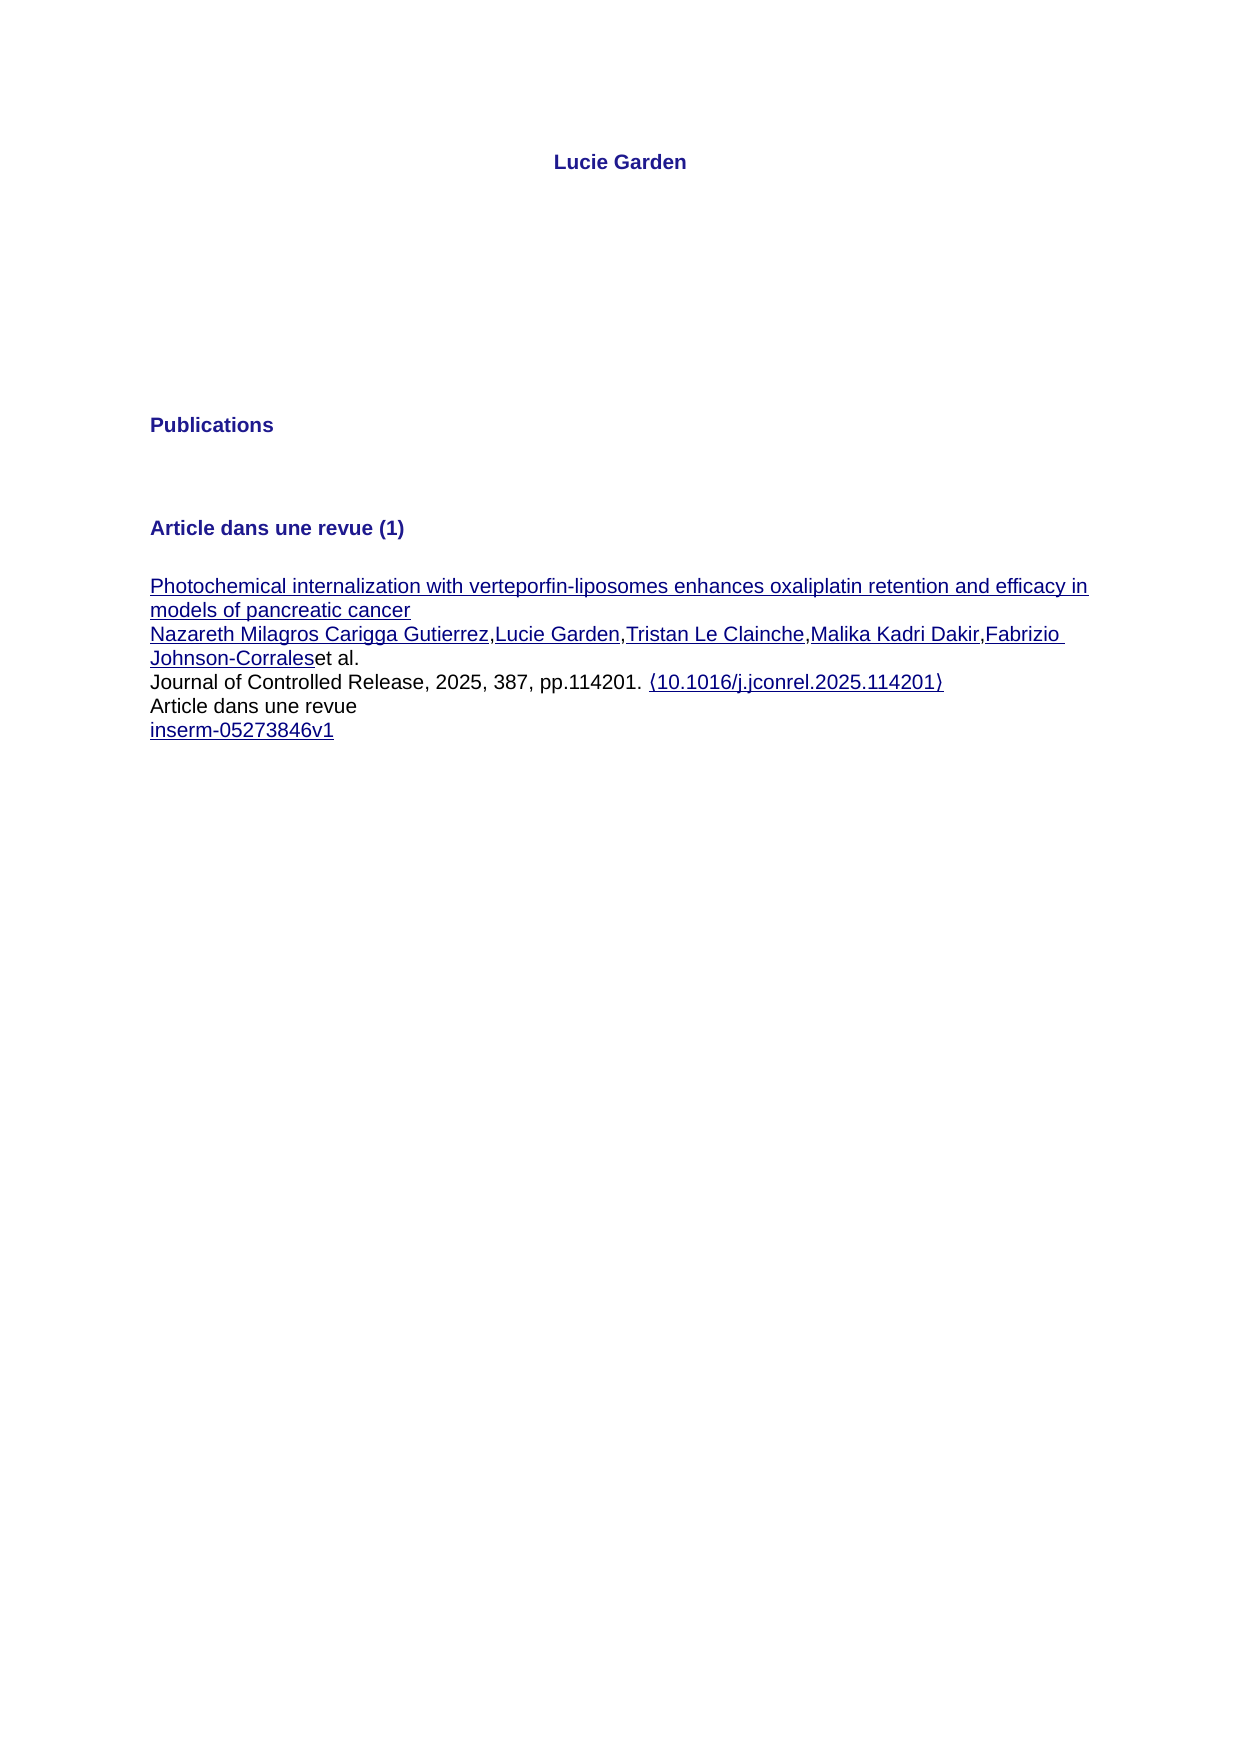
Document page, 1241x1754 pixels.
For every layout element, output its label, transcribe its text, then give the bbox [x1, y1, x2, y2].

subtitle Lucie Garden [150, 150, 1090, 174]
table_header Photochemical internalization with verteporfin-liposomes enhances oxaliplatin retention and efficacy in models of pancreatic cancer Nazareth Milagros Carigga Gutierrez,Lucie Garden,Tristan Le Clainche,Malika Kadri Dakir,Fabrizio Johnson-Corraleset al. Journal of Controlled Release, 2025, 387, pp.114201. ⟨10.1016/j.jconrel.2025.114201⟩ Article dans une revue inserm-05273846v1 [150, 574, 1090, 742]
subtitle Article dans une revue (1) [150, 516, 1090, 539]
subtitle Publications [150, 412, 1090, 436]
